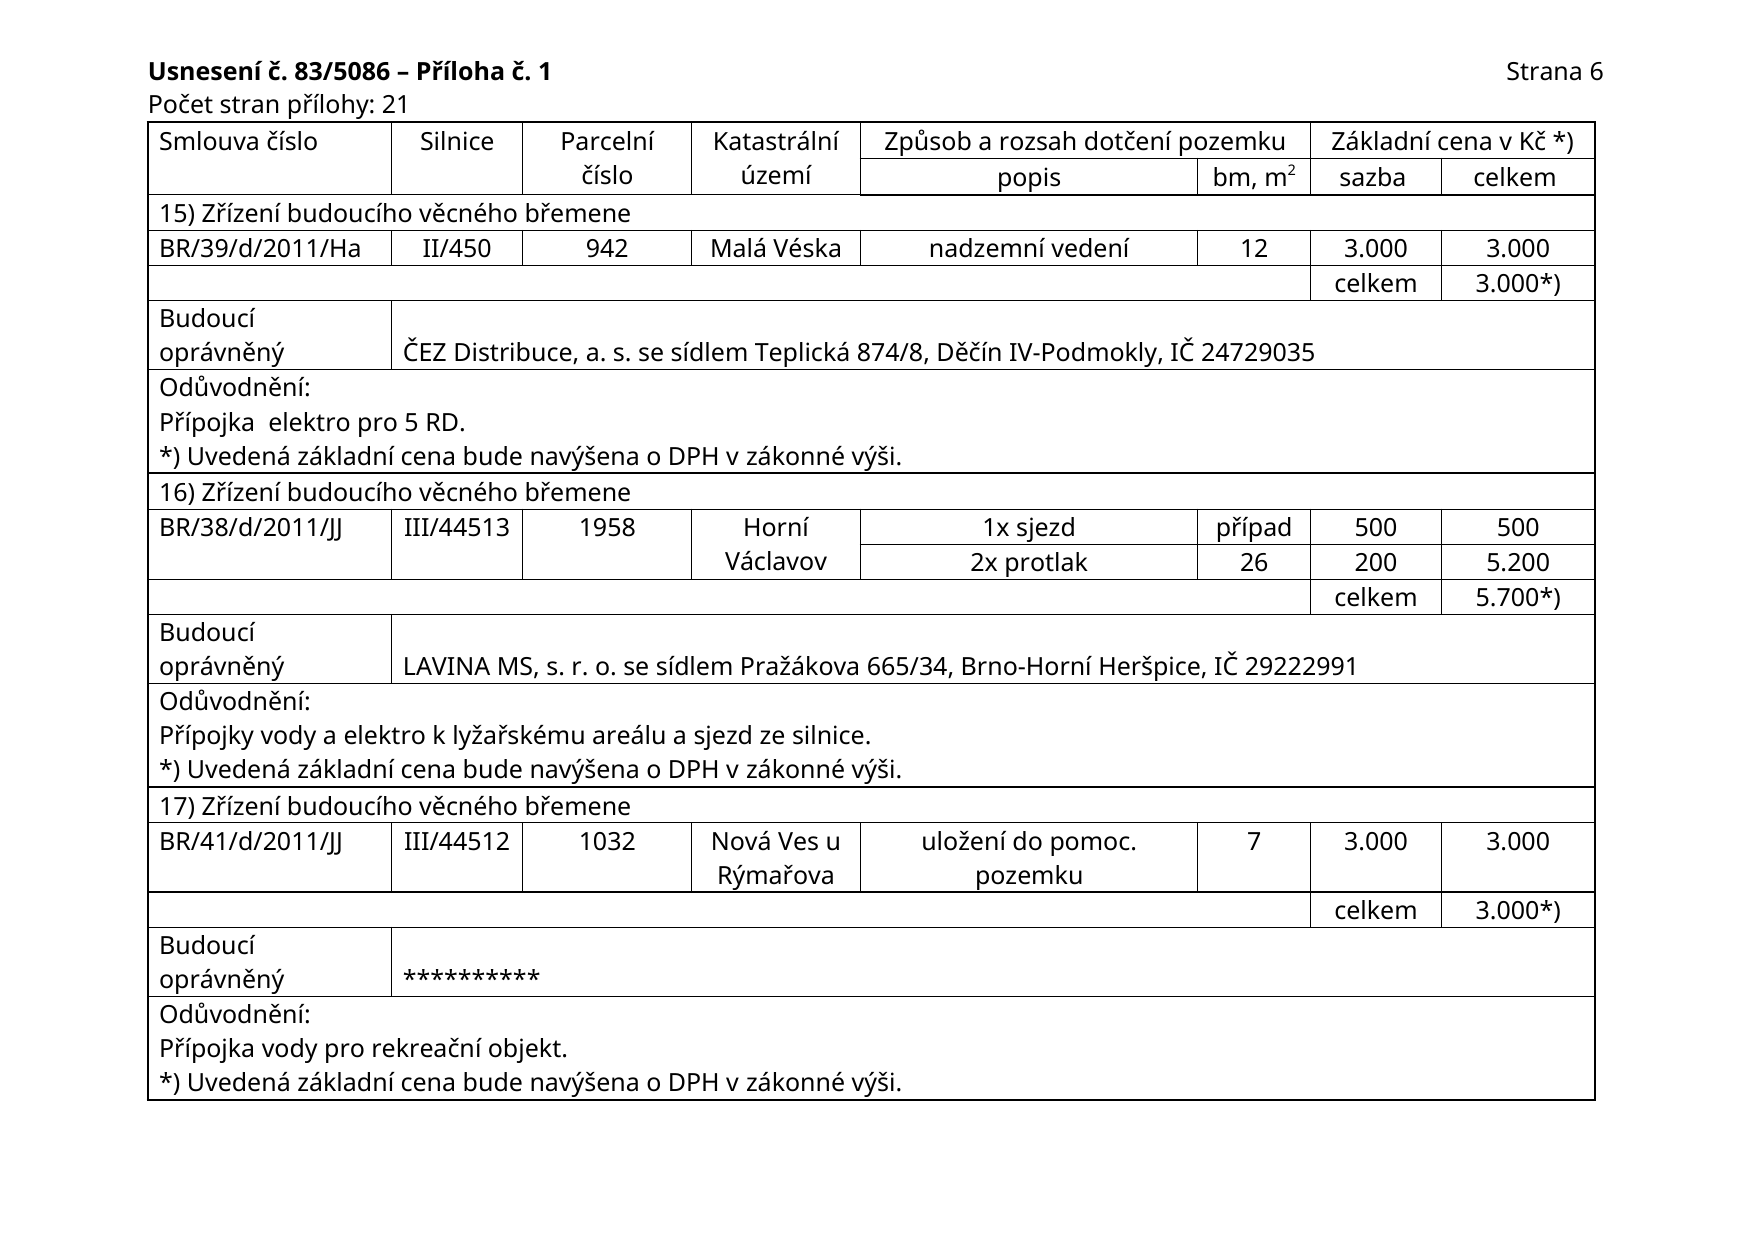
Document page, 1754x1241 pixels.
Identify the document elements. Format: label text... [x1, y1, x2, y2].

table_cell [149, 266, 1310, 300]
table_cell 5.700*) [1442, 580, 1594, 614]
table_cell Budoucí oprávněný [149, 615, 391, 683]
table_header Katastrální území [692, 123, 860, 193]
table_cell [149, 893, 1310, 927]
table_cell 1958 [523, 510, 691, 579]
table_cell případ [1198, 510, 1310, 543]
table_header Základní cena v Kč *) [1311, 123, 1594, 157]
table_cell sazba [1311, 159, 1441, 193]
table_cell 17) Zřízení budoucího věcného břemene [149, 788, 1594, 822]
table_cell 3.000 [1442, 231, 1594, 265]
table_cell 1x sjezd [861, 510, 1197, 543]
table_cell celkem [1442, 159, 1594, 193]
table_cell ********** [392, 928, 1594, 996]
table_cell bm, m2 [1198, 159, 1310, 193]
table_cell 26 [1198, 545, 1310, 579]
table_cell 5.200 [1442, 545, 1594, 579]
table_cell Odůvodnění: Přípojky vody a elektro k lyžařskému areálu a sjezd ze silnice. *) Uvedená základní cena bude navýšena o DPH v zákonné výši. [149, 684, 1594, 786]
table_cell LAVINA MS, s. r. o. se sídlem Pražákova 665/34, Brno-Horní Heršpice, IČ 29222991 [392, 615, 1594, 683]
table_cell Malá Véska [692, 231, 860, 265]
table_cell 1032 [523, 823, 691, 891]
table_cell II/450 [392, 231, 522, 265]
table_cell Budoucí oprávněný [149, 928, 391, 996]
table_cell 15) Zřízení budoucího věcného břemene [149, 195, 1594, 230]
table_cell Odůvodnění: Přípojka elektro pro 5 RD. *) Uvedená základní cena bude navýšena o DPH v zákonné výši. [149, 370, 1594, 472]
table_cell 12 [1198, 231, 1310, 265]
table_cell 3.000 [1311, 823, 1441, 891]
table_cell uložení do pomoc. pozemku [861, 823, 1197, 891]
table_cell celkem [1311, 893, 1441, 927]
table_cell Horní Václavov [692, 510, 860, 579]
table_cell nadzemní vedení [861, 231, 1197, 265]
table_cell Nová Ves u Rýmařova [692, 823, 860, 891]
table_header Způsob a rozsah dotčení pozemku [861, 123, 1310, 157]
table_cell 500 [1442, 510, 1594, 543]
table_cell 3.000*) [1442, 266, 1594, 300]
table_cell 7 [1198, 823, 1310, 891]
table_cell 942 [523, 231, 691, 265]
table_header Parcelní číslo [523, 123, 691, 193]
table_cell 3.000 [1311, 231, 1441, 265]
table_cell Odůvodnění: Přípojka vody pro rekreační objekt. *) Uvedená základní cena bude navýšena o DPH v zákonné výši. [149, 997, 1594, 1099]
table_header Smlouva číslo [149, 123, 391, 193]
table_cell 200 [1311, 545, 1441, 579]
table_cell BR/39/d/2011/Ha [149, 231, 391, 265]
table_cell 3.000*) [1442, 893, 1594, 927]
table_cell III/44512 [392, 823, 522, 891]
table_cell III/44513 [392, 510, 522, 579]
table_cell ČEZ Distribuce, a. s. se sídlem Teplická 874/8, Děčín IV-Podmokly, IČ 24729035 [392, 301, 1594, 369]
table_cell 3.000 [1442, 823, 1594, 891]
table_cell BR/41/d/2011/JJ [149, 823, 391, 891]
table_cell 500 [1311, 510, 1441, 543]
table_cell [149, 580, 1310, 614]
table_cell celkem [1311, 580, 1441, 614]
table_cell popis [861, 159, 1197, 193]
table_cell BR/38/d/2011/JJ [149, 510, 391, 579]
table_cell celkem [1311, 266, 1441, 300]
table_header Silnice [392, 123, 522, 193]
table_cell Budoucí oprávněný [149, 301, 391, 369]
table_cell 2x protlak [861, 545, 1197, 579]
table_cell 16) Zřízení budoucího věcného břemene [149, 474, 1594, 508]
